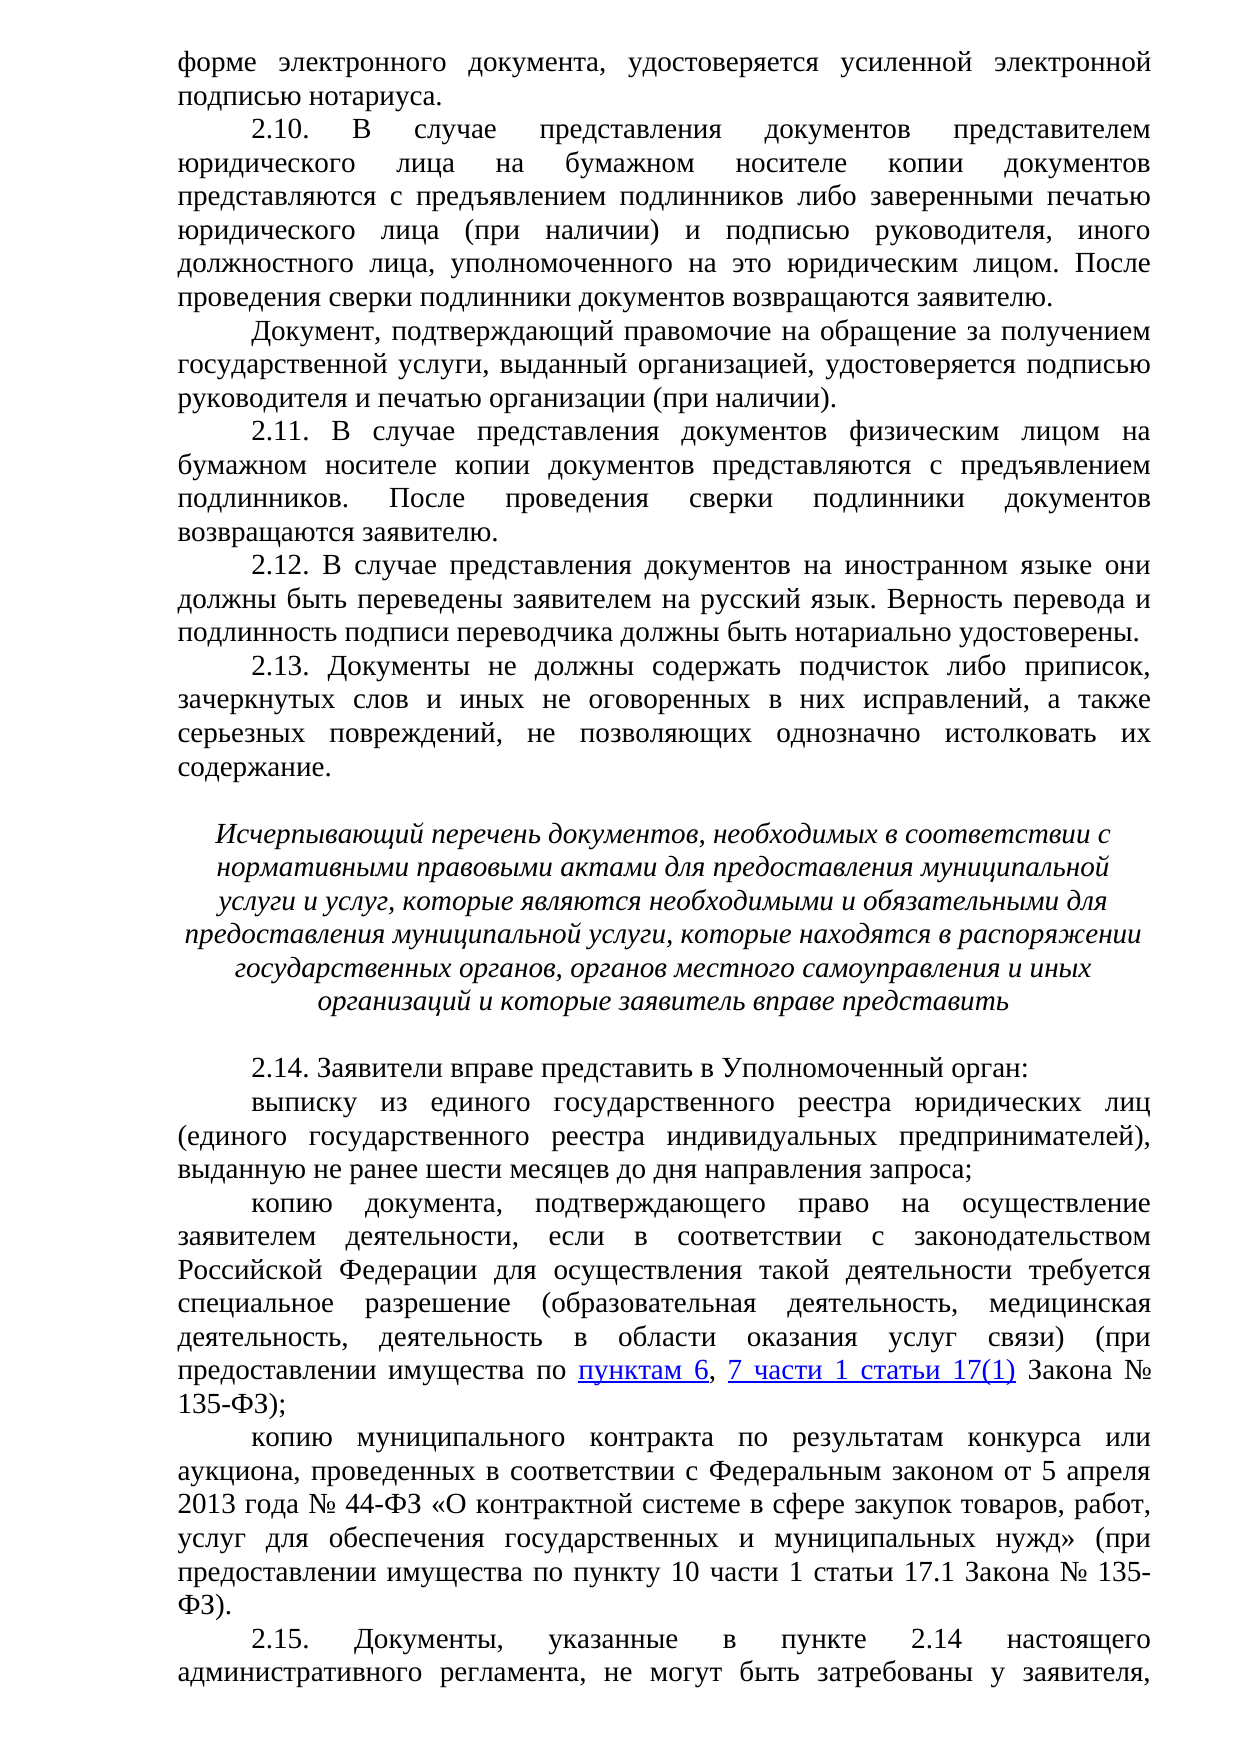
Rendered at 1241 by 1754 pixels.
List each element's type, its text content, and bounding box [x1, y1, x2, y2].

text 2.12. В случае представления документов на иностранном языке они должны быть переведены заявителем на русский язык. Верность перевода и подлинность подписи переводчика должны быть нотариально удостоверены. [177, 547, 1152, 648]
text Документ, подтверждающий правомочие на обращение за получением государственной услуги, выданный организацией, удостоверяется подписью руководителя и печатью организации (при наличии). [177, 313, 1152, 413]
text 2.10. В случае представления документов представителем юридического лица на бумажном носителе копии документов представляются с предъявлением подлинников либо заверенными печатью юридического лица (при наличии) и подписью руководителя, иного должностного лица, уполномоченного на это юридическим лицом. После проведения сверки подлинники документов возвращаются заявителю. [177, 111, 1152, 313]
text копию муниципального контракта по результатам конкурса или аукциона, проведенных в соответствии с Федеральным законом от 5 апреля 2013 года № 44-ФЗ «О контрактной системе в сфере закупок товаров, работ, услуг для обеспечения государственных и муниципальных нужд» (при предоставлении имущества по пункту 10 части 1 статьи 17.1 Закона № 135-ФЗ). [177, 1419, 1152, 1621]
text копию документа, подтверждающего право на осуществление заявителем деятельности, если в соответствии с законодательством Российской Федерации для осуществления такой деятельности требуется специальное разрешение (образовательная деятельность, медицинская деятельность, деятельность в области оказания услуг связи) (при предоставлении имущества по пунктам 6, 7 части 1 статьи 17(1) Закона № 135-ФЗ); [177, 1185, 1152, 1419]
text 2.14. Заявители вправе представить в Уполномоченный орган: [177, 1051, 1152, 1084]
text 2.13. Документы не должны содержать подчисток либо приписок, зачеркнутых слов и иных не оговоренных в них исправлений, а также серьезных повреждений, не позволяющих однозначно истолковать их содержание. [177, 648, 1152, 782]
text форме электронного документа, удостоверяется усиленной электронной подписью нотариуса. [177, 44, 1152, 111]
text 2.11. В случае представления документов физическим лицом на бумажном носителе копии документов представляются с предъявлением подлинников. После проведения сверки подлинники документов возвращаются заявителю. [177, 413, 1152, 547]
text 2.15. Документы, указанные в пункте 2.14 настоящего административного регламента, не могут быть затребованы у заявителя, [177, 1621, 1152, 1688]
text выписку из единого государственного реестра юридических лиц (единого государственного реестра индивидуальных предпринимателей), выданную не ранее шести месяцев до дня направления запроса; [177, 1084, 1152, 1185]
subtitle Исчерпывающий перечень документов, необходимых в соответствии с нормативными правовыми актами для предоставления муниципальной услуги и услуг, которые являются необходимыми и обязательными для предоставления муниципальной услуги, которые находятся в распоряжении государственных органов, органов местного самоуправления и иных организаций и которые заявитель вправе представить [177, 816, 1152, 1017]
